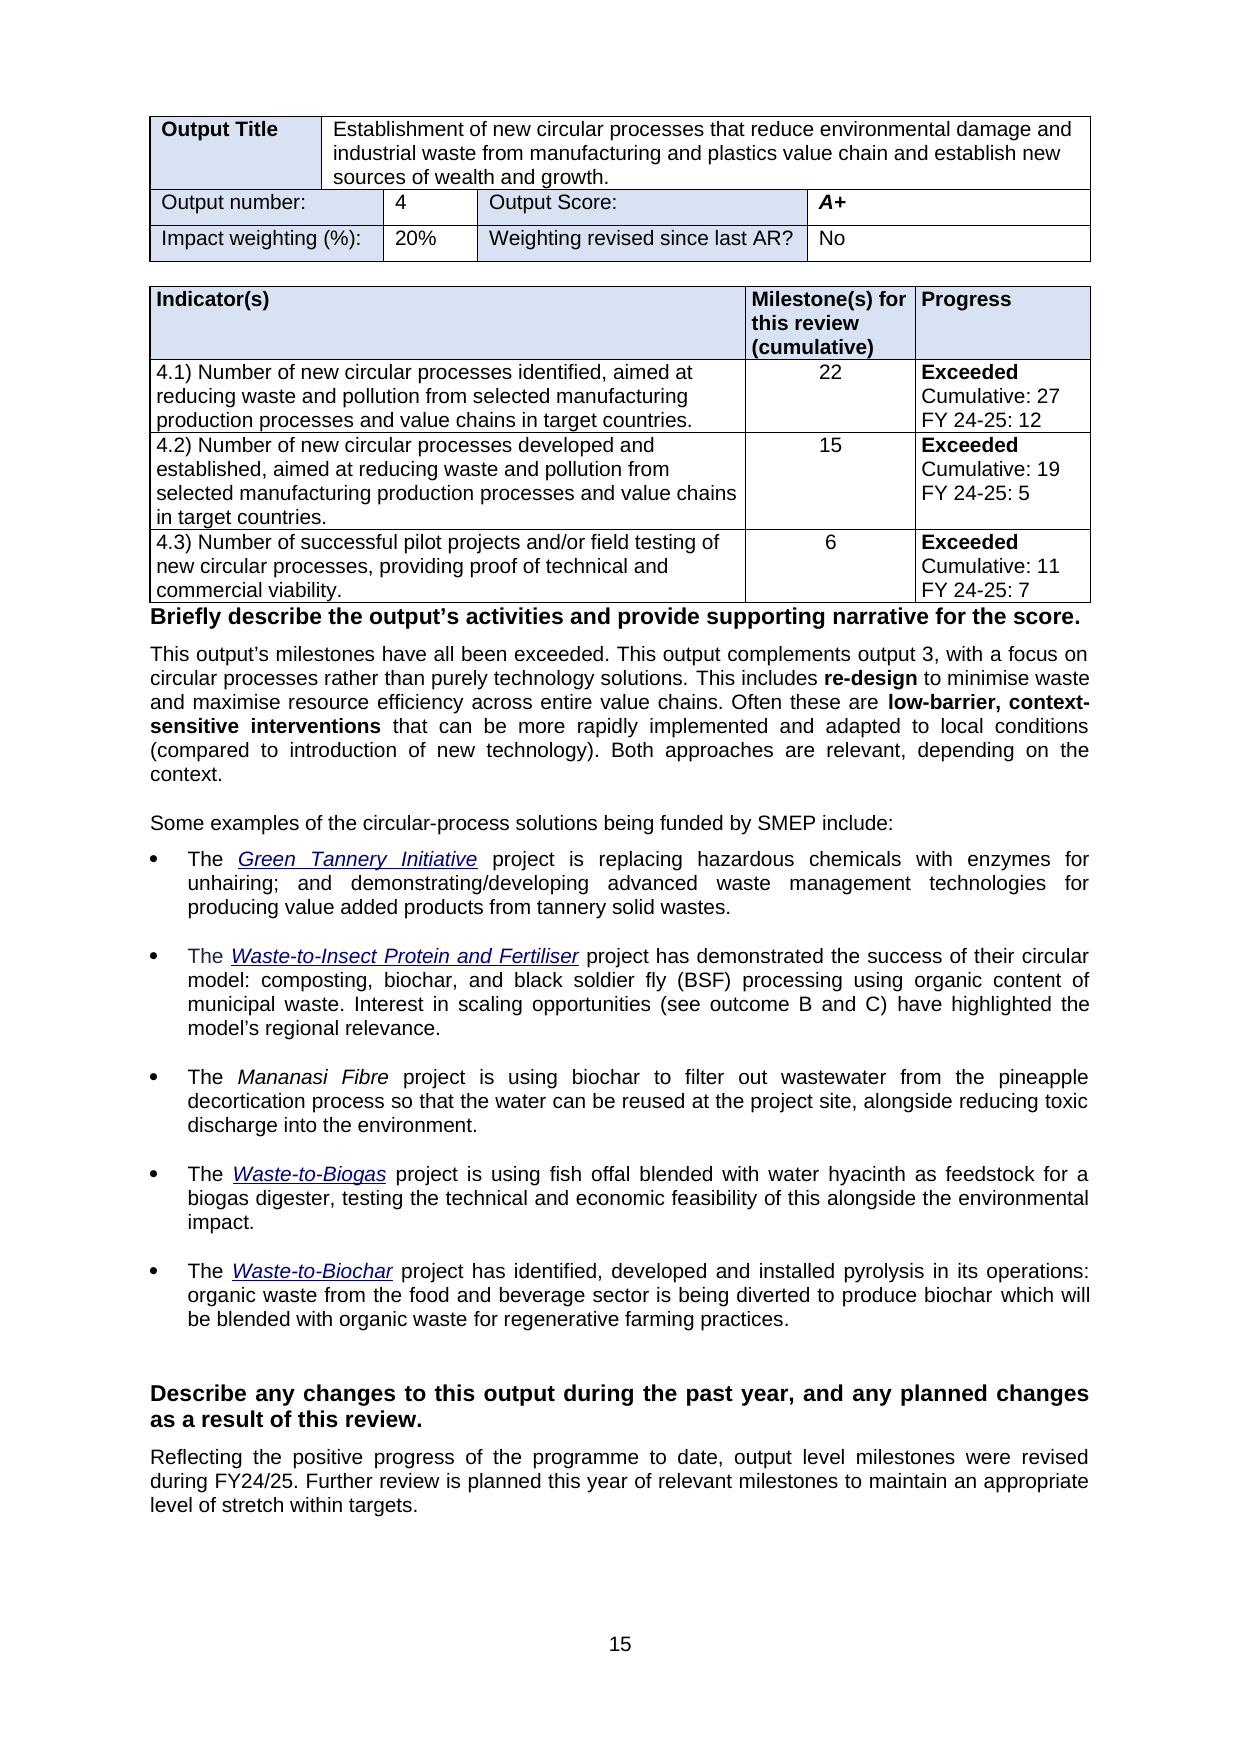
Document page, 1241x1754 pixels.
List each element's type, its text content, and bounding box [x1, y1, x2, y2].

list The Green Tannery Initiative project is replacing hazardous chemicals with enzymes for unhairing; and demonstrating/developing advanced waste management technologies for producing value added products from tannery solid wastes. [150, 847, 1090, 919]
table_cell Weighting revised since last AR? [478, 226, 807, 261]
table_header Output Title [151, 117, 321, 189]
table_cell No [808, 226, 1090, 261]
text This output’s milestones have all been exceeded. This output complements output 3, with a focus on circular processes rather than purely technology solutions. This includes re-design to minimise waste and maximise resource efficiency across entire value chains. Often these are low-barrier, context-sensitive interventions that can be more rapidly implemented and adapted to local conditions (compared to introduction of new technology). Both approaches are relevant, depending on the context. [150, 642, 1090, 785]
table_cell Output Score: [478, 190, 807, 225]
list The Waste-to-Insect Protein and Fertiliser project has demonstrated the success of their circular model: composting, biochar, and black soldier fly (BSF) processing using organic content of municipal waste. Interest in scaling opportunities (see outcome B and C) have highlighted the model’s regional relevance. [150, 944, 1090, 1040]
table_cell A+ [808, 190, 1090, 225]
table_cell 4.3) Number of successful pilot projects and/or field testing of new circular processes, providing proof of technical and commercial viability. [151, 530, 745, 602]
table_header Indicator(s) [151, 287, 745, 359]
table_cell 22 [746, 360, 915, 432]
table_cell 4.2) Number of new circular processes developed and established, aimed at reducing waste and pollution from selected manufacturing production processes and value chains in target countries. [151, 433, 745, 529]
table_cell 20% [384, 226, 477, 261]
table_cell 4.1) Number of new circular processes identified, aimed at reducing waste and pollution from selected manufacturing production processes and value chains in target countries. [151, 360, 745, 432]
text Reflecting the positive progress of the programme to date, output level milestones were revised during FY24/25. Further review is planned this year of relevant milestones to maintain an appropriate level of stretch within targets. [150, 1445, 1090, 1517]
text Briefly describe the output’s activities and provide supporting narrative for the score. [150, 603, 1090, 629]
table_cell 15 [746, 433, 915, 529]
table_cell Exceeded Cumulative: 11 FY 24-25: 7 [916, 530, 1090, 602]
table_header Establishment of new circular processes that reduce environmental damage and industrial waste from manufacturing and plastics value chain and establish new sources of wealth and growth. [322, 117, 1090, 189]
table_cell 6 [746, 530, 915, 602]
table_cell 4 [384, 190, 477, 225]
table_header Milestone(s) for this review (cumulative) [746, 287, 915, 359]
list The Waste-to-Biogas project is using fish offal blended with water hyacinth as feedstock for a biogas digester, testing the technical and economic feasibility of this alongside the environmental impact. [150, 1162, 1090, 1234]
list The Mananasi Fibre project is using biochar to filter out wastewater from the pineapple decortication process so that the water can be reused at the project site, alongside reducing toxic discharge into the environment. [150, 1065, 1090, 1137]
list The Waste-to-Biochar project has identified, developed and installed pyrolysis in its operations: organic waste from the food and beverage sector is being diverted to produce biochar which will be blended with organic waste for regenerative farming practices. [150, 1259, 1090, 1331]
table_header Progress [916, 287, 1090, 359]
table_cell Impact weighting (%): [151, 226, 383, 261]
table_cell Exceeded Cumulative: 19 FY 24-25: 5 [916, 433, 1090, 529]
text Some examples of the circular-process solutions being funded by SMEP include: [150, 810, 1090, 834]
table_cell Output number: [151, 190, 383, 225]
text Describe any changes to this output during the past year, and any planned changes as a result of this review. [150, 1379, 1090, 1432]
table_cell Exceeded Cumulative: 27 FY 24-25: 12 [916, 360, 1090, 432]
